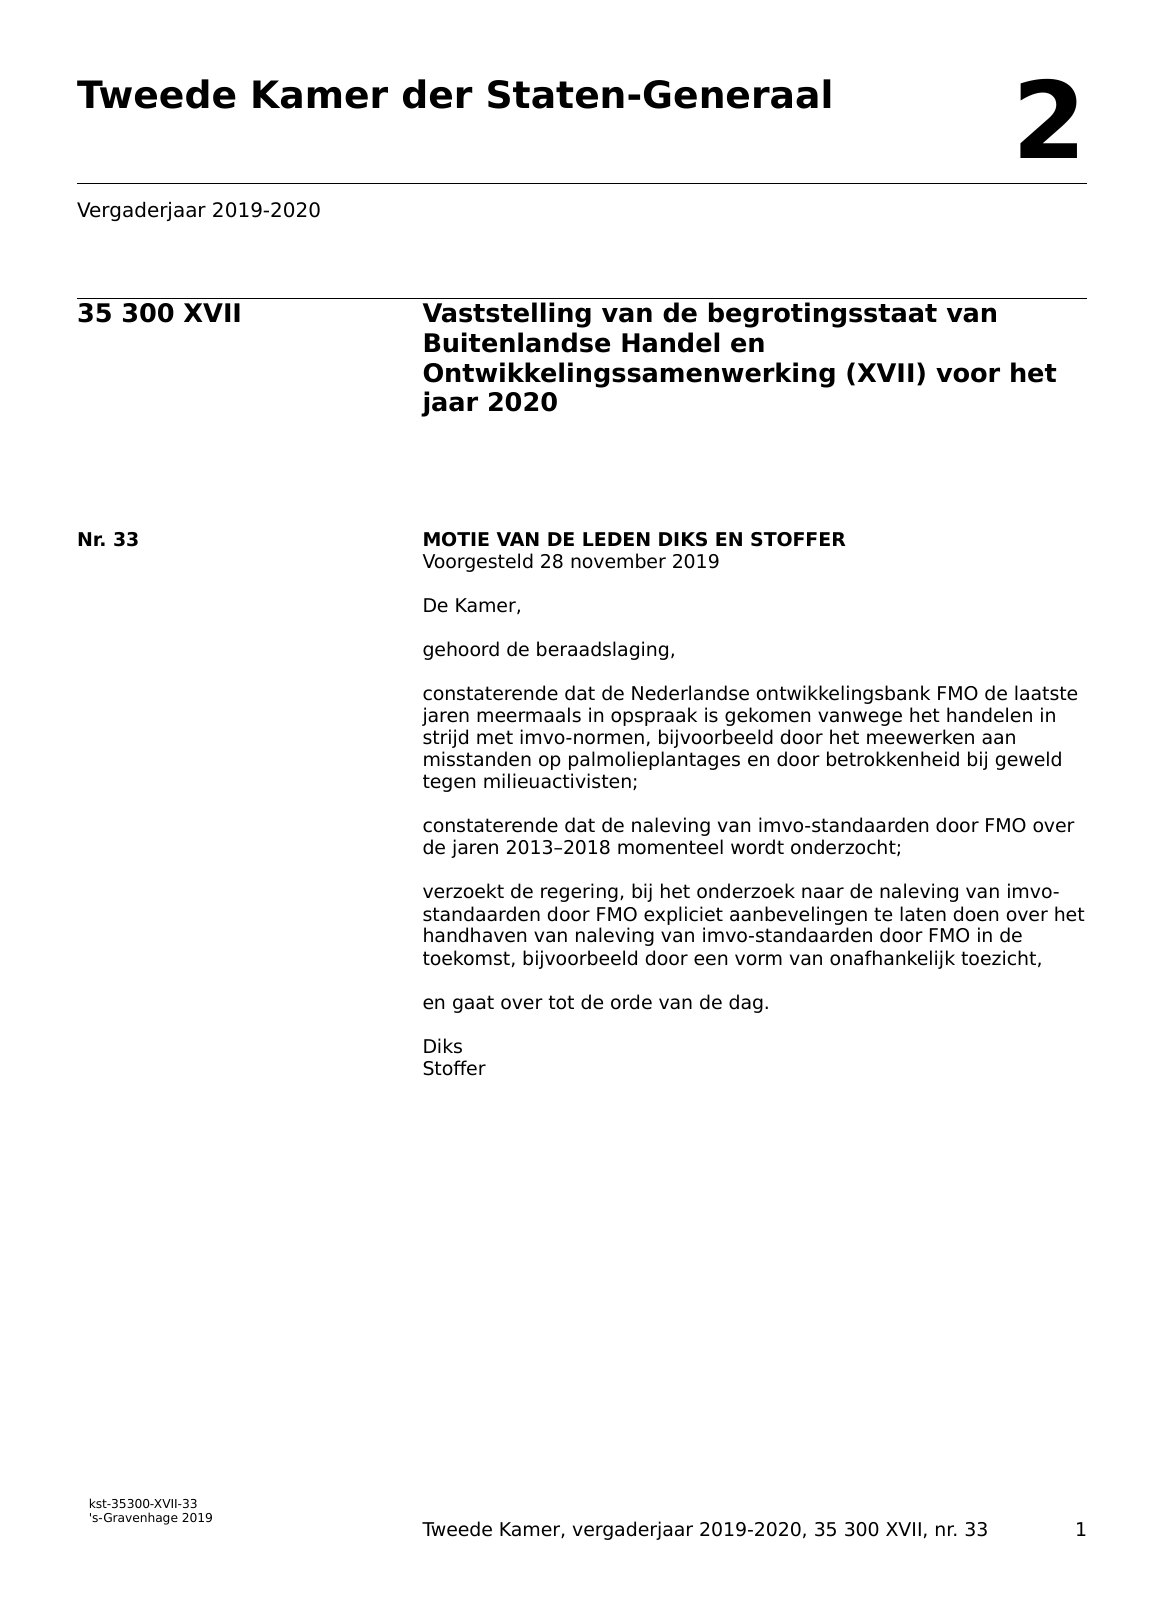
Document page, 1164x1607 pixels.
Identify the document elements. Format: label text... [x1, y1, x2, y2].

text Voorgesteld 28 november 2019 [422, 551, 1087, 573]
text gehoord de beraadslaging, [422, 639, 1087, 661]
text constaterende dat de naleving van imvo-standaarden door FMO over de jaren 2013–2018 momenteel wordt onderzocht; [422, 815, 1087, 859]
subtitle 35 300 XVII Vaststelling van de begrotingsstaat van Buitenlandse Handel en Ontwikkelingssamenwerking (XVII) voor het jaar 2020 [77, 299, 1087, 418]
text 's-Gravenhage 2019 [88, 1511, 323, 1525]
text De Kamer, [422, 595, 1087, 617]
text constaterende dat de Nederlandse ontwikkelingsbank FMO de laatste jaren meermaals in opspraak is gekomen vanwege het handelen in strijd met imvo-normen, bijvoorbeeld door het meewerken aan misstanden op palmolieplantages en door betrokkenheid bij geweld tegen milieuactivisten; [422, 683, 1087, 793]
text verzoekt de regering, bij het onderzoek naar de naleving van imvo-standaarden door FMO expliciet aanbevelingen te laten doen over het handhaven van naleving van imvo-standaarden door FMO in de toekomst, bijvoorbeeld door een vorm van onafhankelijk toezicht, [422, 881, 1087, 969]
table_header Tweede Kamer der Staten-Generaal [77, 59, 886, 183]
text en gaat over tot de orde van de dag. [422, 992, 1087, 1013]
table_header 2 [886, 59, 1087, 183]
subtitle Nr. 33 MOTIE VAN DE LEDEN DIKS EN STOFFER [77, 529, 1087, 551]
text Stoffer [422, 1058, 1087, 1080]
text kst-35300-XVII-33 [88, 1497, 323, 1511]
table_cell Vergaderjaar 2019-2020 [77, 184, 1087, 298]
text Diks [422, 1036, 1087, 1058]
